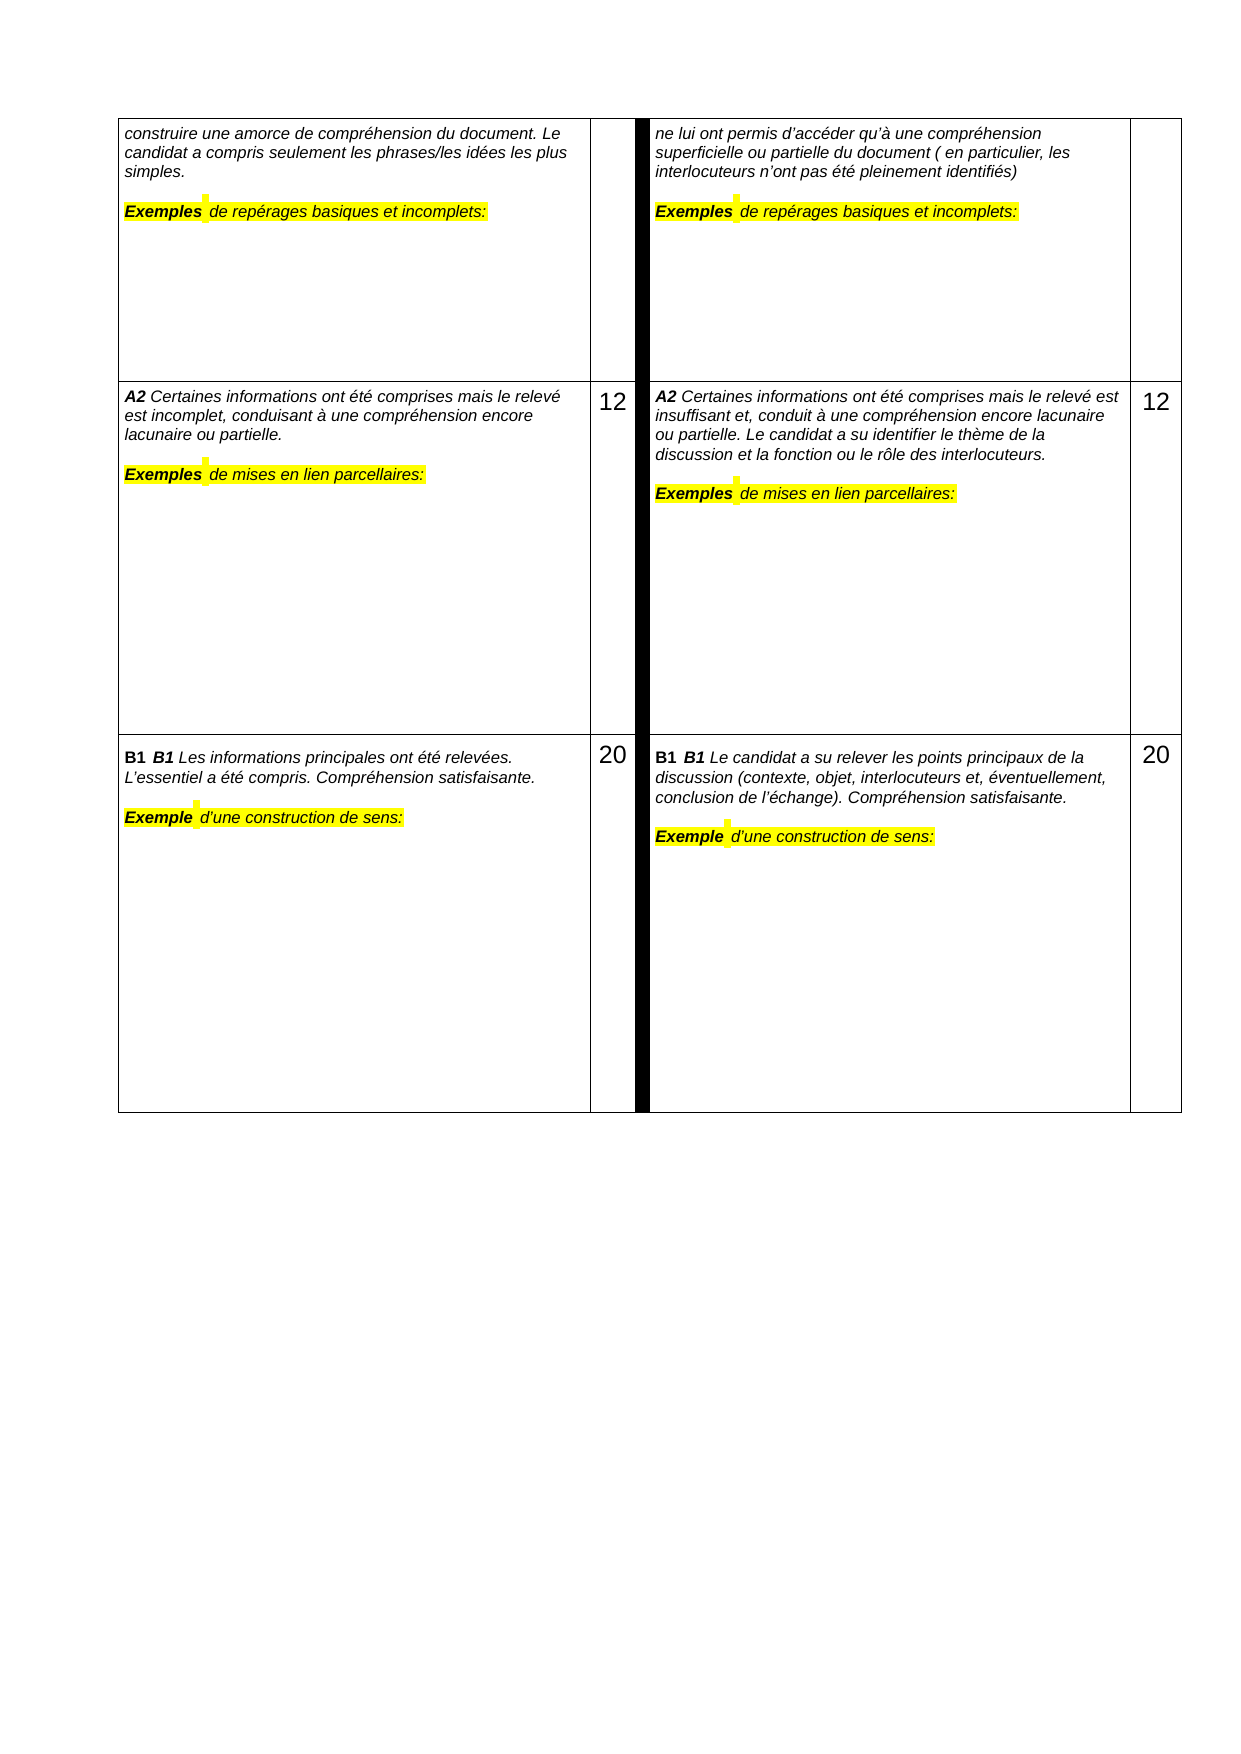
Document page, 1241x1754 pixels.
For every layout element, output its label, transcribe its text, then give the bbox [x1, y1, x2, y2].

table_cell 20 [1131, 735, 1181, 1112]
table_cell [1131, 119, 1181, 381]
table_cell [636, 119, 649, 381]
table_cell [636, 735, 649, 1112]
table_cell B1 B1 Les informations principales ont été relevées. L’essentiel a été compris. Compréhension satisfaisante. Exemple d’une construction de sens: [119, 735, 590, 1112]
table_cell 12 [591, 382, 635, 734]
table_cell 20 [591, 735, 635, 1112]
table_cell [636, 382, 649, 734]
table_cell 12 [1131, 382, 1181, 734]
table_cell [591, 119, 635, 381]
table_cell A2 Certaines informations ont été comprises mais le relevé est insuffisant et, conduit à une compréhension encore lacunaire ou partielle. Le candidat a su identifier le thème de la discussion et la fonction ou le rôle des interlocuteurs. Exemples de mises en lien parcellaires: [650, 382, 1130, 734]
table_cell A2 Certaines informations ont été comprises mais le relevé est incomplet, conduisant à une compréhension encore lacunaire ou partielle. Exemples de mises en lien parcellaires: [119, 382, 590, 734]
table_cell B1 B1 Le candidat a su relever les points principaux de la discussion (contexte, objet, interlocuteurs et, éventuellement, conclusion de l’échange). Compréhension satisfaisante. Exemple d’une construction de sens: [650, 735, 1130, 1112]
table_cell ne lui ont permis d’accéder qu’à une compréhension superficielle ou partielle du document ( en particulier, les interlocuteurs n’ont pas été pleinement identifiés) Exemples de repérages basiques et incomplets: [650, 119, 1130, 381]
table_cell construire une amorce de compréhension du document. Le candidat a compris seulement les phrases/les idées les plus simples. Exemples de repérages basiques et incomplets: [119, 119, 590, 381]
